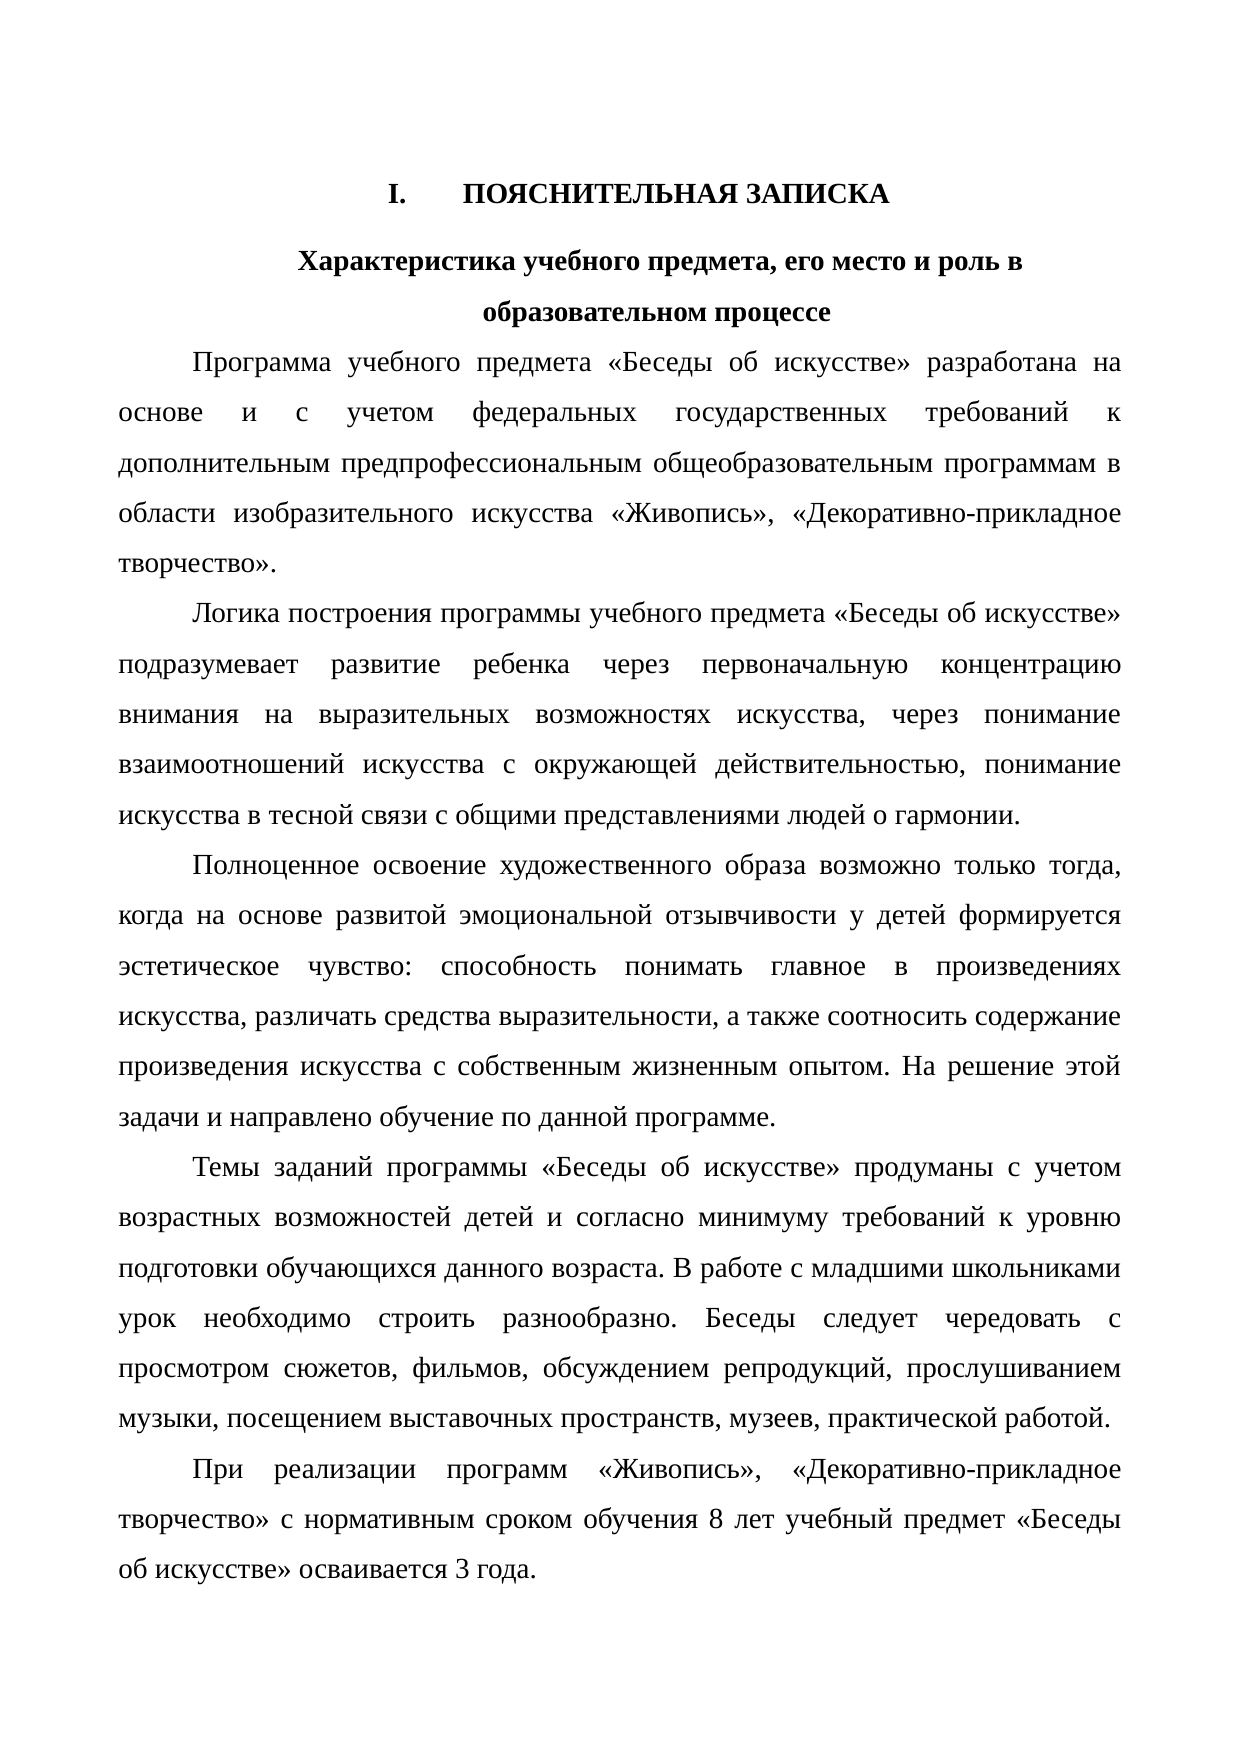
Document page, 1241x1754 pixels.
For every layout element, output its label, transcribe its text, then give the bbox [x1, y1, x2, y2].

text Полноценное освоение художественного образа возможно только тогда, когда на основе развитой эмоциональной отзывчивости у детей формируется эстетическое чувство: способность понимать главное в произведениях искусства, различать средства выразительности, а также соотносить содержание произведения искусства с собственным жизненным опытом. На решение этой задачи и направлено обучение по данной программе. [118, 847, 1122, 1132]
text Характеристика учебного предмета, его место и роль в образовательном процессе [199, 243, 1122, 327]
text При реализации программ «Живопись», «Декоративно-прикладное творчество» с нормативным сроком обучения 8 лет учебный предмет «Беседы об искусстве» осваивается 3 года. [118, 1451, 1122, 1585]
list ПОЯСНИТЕЛЬНАЯ ЗАПИСКА [156, 176, 1122, 210]
text Логика построения программы учебного предмета «Беседы об искусстве» подразумевает развитие ребенка через первоначальную концентрацию внимания на выразительных возможностях искусства, через понимание взаимоотношений искусства с окружающей действительностью, понимание искусства в тесной связи с общими представлениями людей о гармонии. [118, 596, 1122, 830]
text Программа учебного предмета «Беседы об искусстве» разработана на основе и с учетом федеральных государственных требований к дополнительным предпрофессиональным общеобразовательным программам в области изобразительного искусства «Живопись», «Декоративно-прикладное творчество». [118, 344, 1122, 579]
text Темы заданий программы «Беседы об искусстве» продуманы с учетом возрастных возможностей детей и согласно минимуму требований к уровню подготовки обучающихся данного возраста. В работе с младшими школьниками урок необходимо строить разнообразно. Беседы следует чередовать с просмотром сюжетов, фильмов, обсуждением репродукций, прослушиванием музыки, посещением выставочных пространств, музеев, практической работой. [118, 1149, 1122, 1434]
